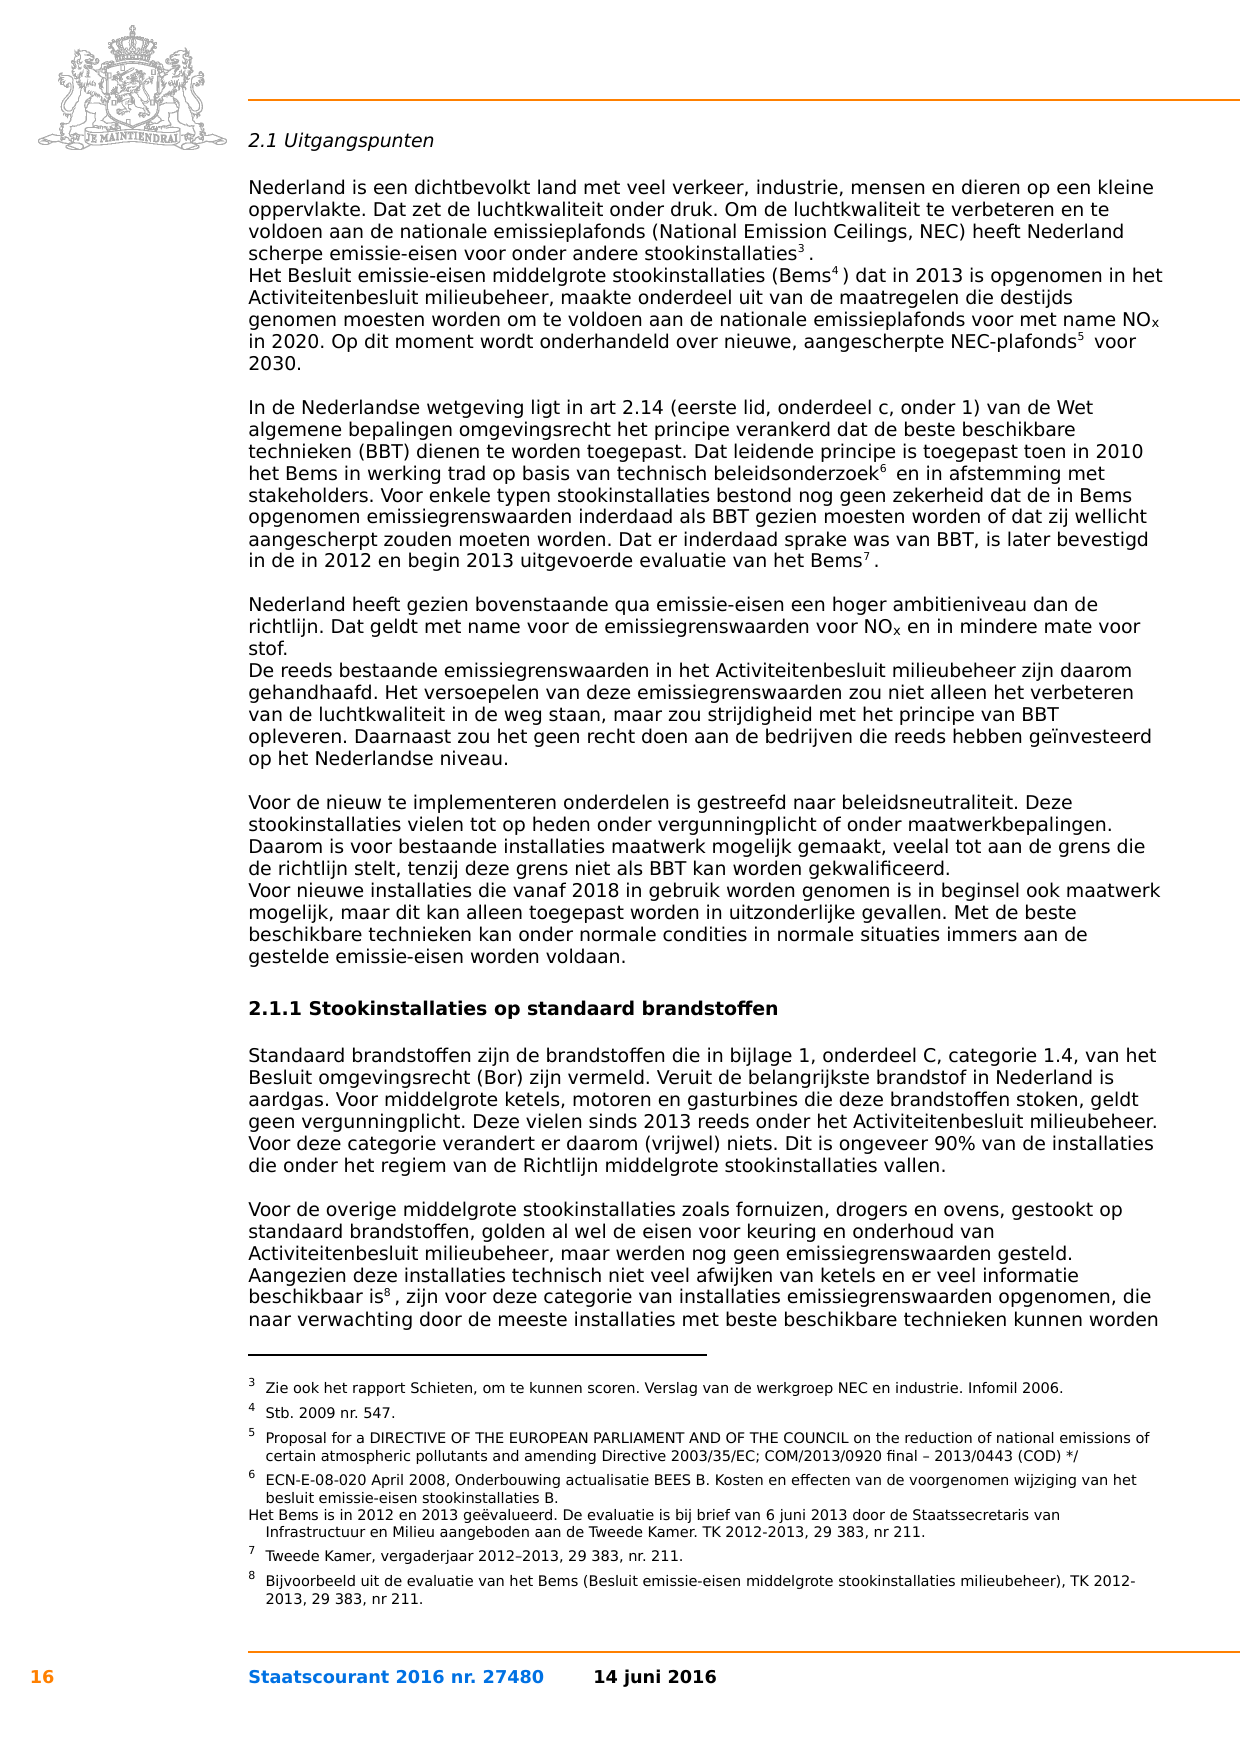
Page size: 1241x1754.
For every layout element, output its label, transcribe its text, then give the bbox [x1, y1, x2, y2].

text Het Besluit emissie-eisen middelgrote stookinstallaties (Bems) dat in 2013 is opgenomen in het Activiteitenbesluit milieubeheer, maakte onderdeel uit van de maatregelen die destijds genomen moesten worden om te voldoen aan de nationale emissieplafonds voor met name NOx in 2020. Op dit moment wordt onderhandeld over nieuwe, aangescherpte NEC-plafonds voor 2030. [248, 265, 1163, 375]
text Bijvoorbeeld uit de evaluatie van het Bems (Besluit emissie-eisen middelgrote stookinstallaties milieubeheer), TK 2012-2013, 29 383, nr 211. [248, 1569, 1163, 1608]
text Zie ook het rapport Schieten, om te kunnen scoren. Verslag van de werkgroep NEC en industrie. Infomil 2006. [248, 1376, 1163, 1398]
text Nederland is een dichtbevolkt land met veel verkeer, industrie, mensen en dieren op een kleine oppervlakte. Dat zet de luchtkwaliteit onder druk. Om de luchtkwaliteit te verbeteren en te voldoen aan de nationale emissieplafonds (National Emission Ceilings, NEC) heeft Nederland scherpe emissie-eisen voor onder andere stookinstallaties. [248, 177, 1163, 265]
text Proposal for a DIRECTIVE OF THE EUROPEAN PARLIAMENT AND OF THE COUNCIL on the reduction of national emissions of certain atmospheric pollutants and amending Directive 2003/35/EC; COM/2013/0920 final – 2013/0443 (COD) */ [248, 1426, 1163, 1465]
text Voor nieuwe installaties die vanaf 2018 in gebruik worden genomen is in beginsel ook maatwerk mogelijk, maar dit kan alleen toegepast worden in uitzonderlijke gevallen. Met de beste beschikbare technieken kan onder normale condities in normale situaties immers aan de gestelde emissie-eisen worden voldaan. [248, 880, 1163, 968]
text Stb. 2009 nr. 547. [248, 1401, 1163, 1423]
subtitle 2.1.1 Stookinstallaties op standaard brandstoffen [248, 998, 1163, 1020]
text Standaard brandstoffen zijn de brandstoffen die in bijlage 1, onderdeel C, categorie 1.4, van het Besluit omgevingsrecht (Bor) zijn vermeld. Veruit de belangrijkste brandstof in Nederland is aardgas. Voor middelgrote ketels, motoren en gasturbines die deze brandstoffen stoken, geldt geen vergunningplicht. Deze vielen sinds 2013 reeds onder het Activiteitenbesluit milieubeheer. Voor deze categorie verandert er daarom (vrijwel) niets. Dit is ongeveer 90% van de installaties die onder het regiem van de Richtlijn middelgrote stookinstallaties vallen. [248, 1045, 1163, 1177]
text Nederland heeft gezien bovenstaande qua emissie-eisen een hoger ambitieniveau dan de richtlijn. Dat geldt met name voor de emissiegrenswaarden voor NOx en in mindere mate voor stof. [248, 594, 1163, 660]
text Daarom is voor bestaande installaties maatwerk mogelijk gemaakt, veelal tot aan de grens die de richtlijn stelt, tenzij deze grens niet als BBT kan worden gekwalificeerd. [248, 836, 1163, 880]
text Het Bems is in 2012 en 2013 geëvalueerd. De evaluatie is bij brief van 6 juni 2013 door de Staatssecretaris van Infrastructuur en Milieu aangeboden aan de Tweede Kamer. TK 2012-2013, 29 383, nr 211. [248, 1507, 1163, 1541]
text In de Nederlandse wetgeving ligt in art 2.14 (eerste lid, onderdeel c, onder 1) van de Wet algemene bepalingen omgevingsrecht het principe verankerd dat de beste beschikbare technieken (BBT) dienen te worden toegepast. Dat leidende principe is toegepast toen in 2010 het Bems in werking trad op basis van technisch beleidsonderzoek en in afstemming met stakeholders. Voor enkele typen stookinstallaties bestond nog geen zekerheid dat de in Bems opgenomen emissiegrenswaarden inderdaad als BBT gezien moesten worden of dat zij wellicht aangescherpt zouden moeten worden. Dat er inderdaad sprake was van BBT, is later bevestigd in de in 2012 en begin 2013 uitgevoerde evaluatie van het Bems. [248, 397, 1163, 572]
text Tweede Kamer, vergaderjaar 2012–2013, 29 383, nr. 211. [248, 1544, 1163, 1566]
text De reeds bestaande emissiegrenswaarden in het Activiteitenbesluit milieubeheer zijn daarom gehandhaafd. Het versoepelen van deze emissiegrenswaarden zou niet alleen het verbeteren van de luchtkwaliteit in de weg staan, maar zou strijdigheid met het principe van BBT opleveren. Daarnaast zou het geen recht doen aan de bedrijven die reeds hebben geïnvesteerd op het Nederlandse niveau. [248, 660, 1163, 770]
text ECN-E-08-020 April 2008, Onderbouwing actualisatie BEES B. Kosten en effecten van de voorgenomen wijziging van het besluit emissie-eisen stookinstallaties B. [248, 1468, 1163, 1507]
text Voor de overige middelgrote stookinstallaties zoals fornuizen, drogers en ovens, gestookt op standaard brandstoffen, golden al wel de eisen voor keuring en onderhoud van Activiteitenbesluit milieubeheer, maar werden nog geen emissiegrenswaarden gesteld. Aangezien deze installaties technisch niet veel afwijken van ketels en er veel informatie beschikbaar is, zijn voor deze categorie van installaties emissiegrenswaarden opgenomen, die naar verwachting door de meeste installaties met beste beschikbare technieken kunnen worden [248, 1198, 1163, 1330]
text Voor de nieuw te implementeren onderdelen is gestreefd naar beleidsneutraliteit. Deze stookinstallaties vielen tot op heden onder vergunningplicht of onder maatwerkbepalingen. [248, 792, 1163, 836]
picture [38, 25, 227, 150]
subtitle 2.1 Uitgangspunten [248, 130, 1163, 152]
